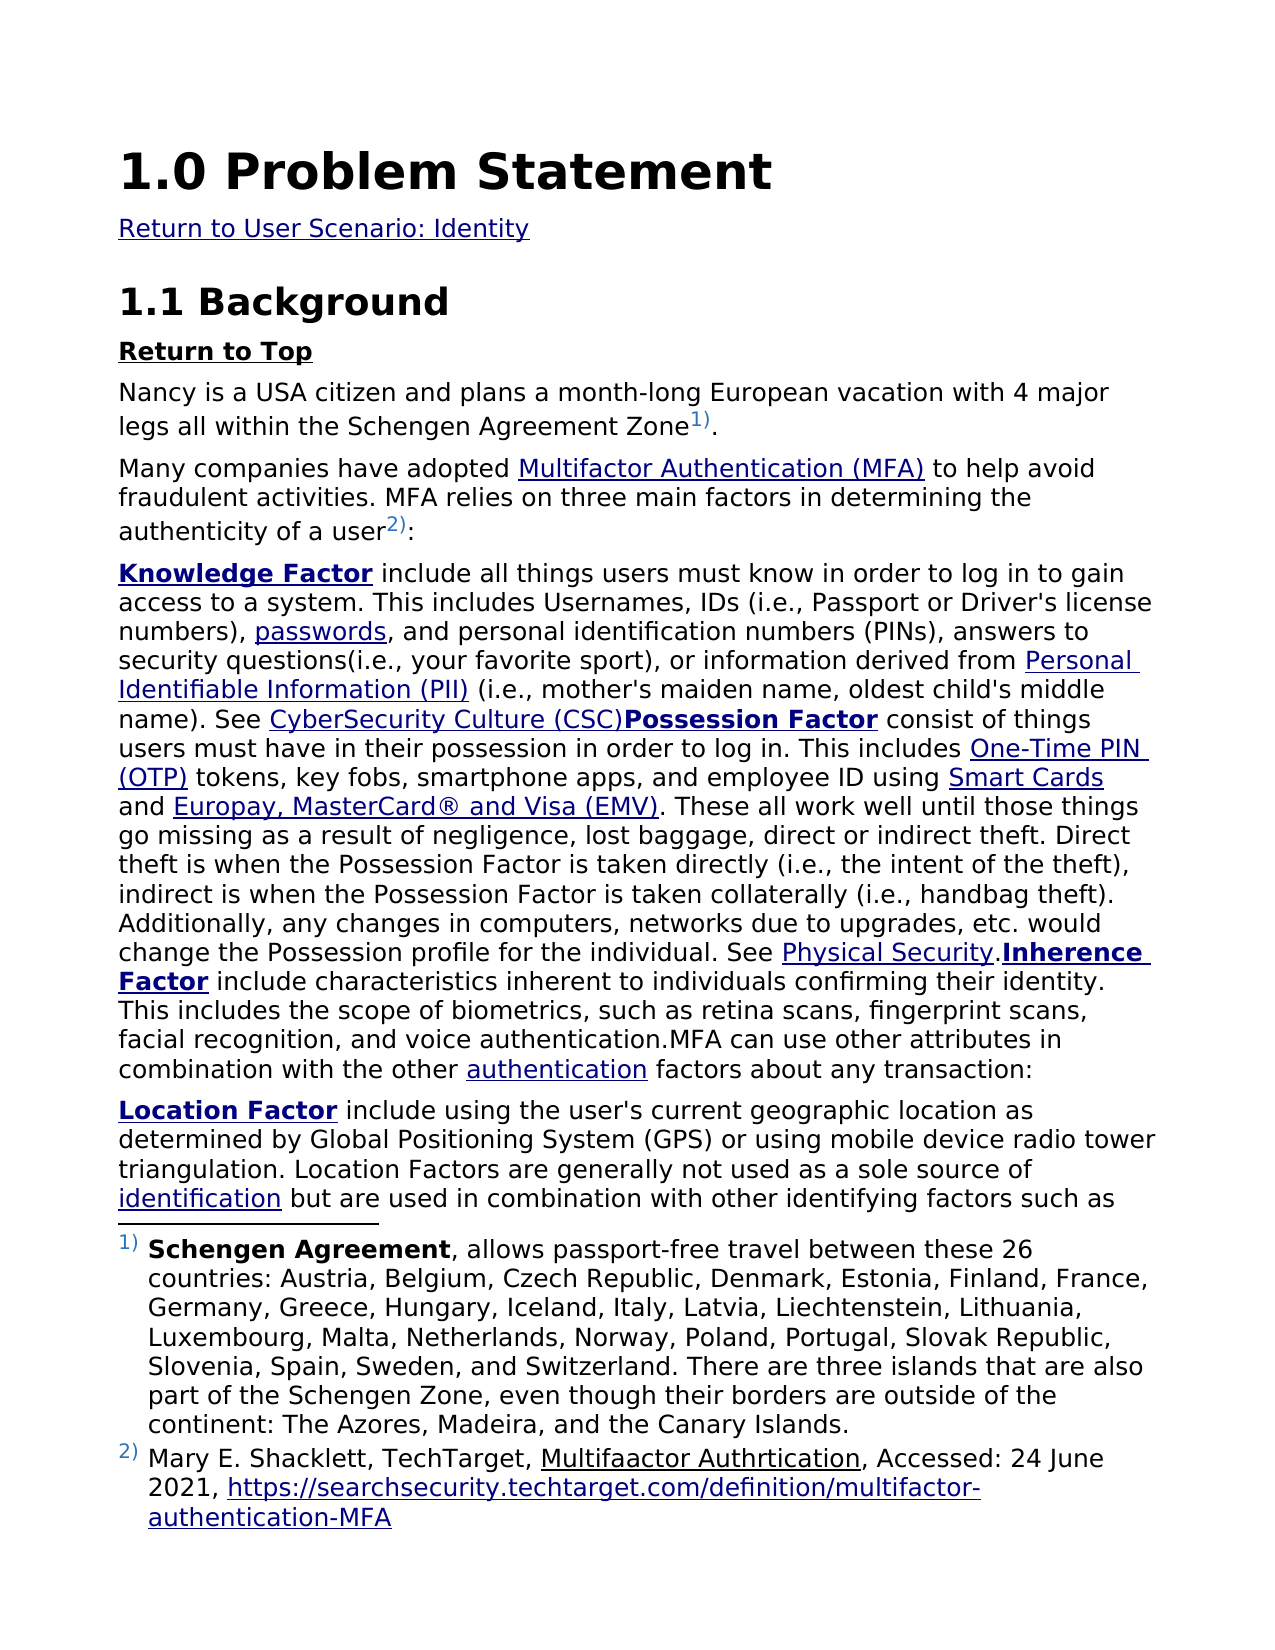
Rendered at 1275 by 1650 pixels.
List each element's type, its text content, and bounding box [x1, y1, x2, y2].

text Schengen Agreement, allows passport-free travel between these 26 countries: Austria, Belgium, Czech Republic, Denmark, Estonia, Finland, France, Germany, Greece, Hungary, Iceland, Italy, Latvia, Liechtenstein, Lithuania, Luxembourg, Malta, Netherlands, Norway, Poland, Portugal, Slovak Republic, Slovenia, Spain, Sweden, and Switzerland. There are three islands that are also part of the Schengen Zone, even though their borders are outside of the continent: The Azores, Madeira, and the Canary Islands. [118, 1230, 1157, 1439]
text Knowledge Factor include all things users must know in order to log in to gain access to a system. This includes Usernames, IDs (i.e., Passport or Driver's license numbers), passwords, and personal identification numbers (PINs), answers to security questions(i.e., your favorite sport), or information derived from Personal Identifiable Information (PII) (i.e., mother's maiden name, oldest child's middle name). See CyberSecurity Culture (CSC)Possession Factor consist of things users must have in their possession in order to log in. This includes One-Time PIN (OTP) tokens, key fobs, smartphone apps, and employee ID using Smart Cards and Europay, MasterCard® and Visa (EMV). These all work well until those things go missing as a result of negligence, lost baggage, direct or indirect theft. Direct theft is when the Possession Factor is taken directly (i.e., the intent of the theft), indirect is when the Possession Factor is taken collaterally (i.e., handbag theft). Additionally, any changes in computers, networks due to upgrades, etc. would change the Possession profile for the individual. See Physical Security.Inherence Factor include characteristics inherent to individuals confirming their identity. This includes the scope of biometrics, such as retina scans, fingerprint scans, facial recognition, and voice authentication.MFA can use other attributes in combination with the other authentication factors about any transaction: [118, 559, 1157, 1084]
text Location Factor include using the user's current geographic location as determined by Global Positioning System (GPS) or using mobile device radio tower triangulation. Location Factors are generally not used as a sole source of identification but are used in combination with other identifying factors such as [118, 1096, 1157, 1213]
subtitle 1.1 Background [118, 281, 1157, 324]
subtitle 1.0 Problem Statement [118, 143, 1157, 201]
text Nancy is a USA citizen and plans a month-long European vacation with 4 major legs all within the Schengen Agreement Zone. [118, 378, 1157, 442]
text Return to Top [118, 337, 1157, 366]
text Mary E. Shacklett, TechTarget, Multifaactor Authrtication, Accessed: 24 June 2021, https://searchsecurity.techtarget.com/definition/multifactor-authentication-MFA [118, 1439, 1157, 1532]
text Many companies have adopted Multifactor Authentication (MFA) to help avoid fraudulent activities. MFA relies on three main factors in determining the authenticity of a user: [118, 454, 1157, 546]
text Return to User Scenario: Identity [118, 214, 1157, 243]
